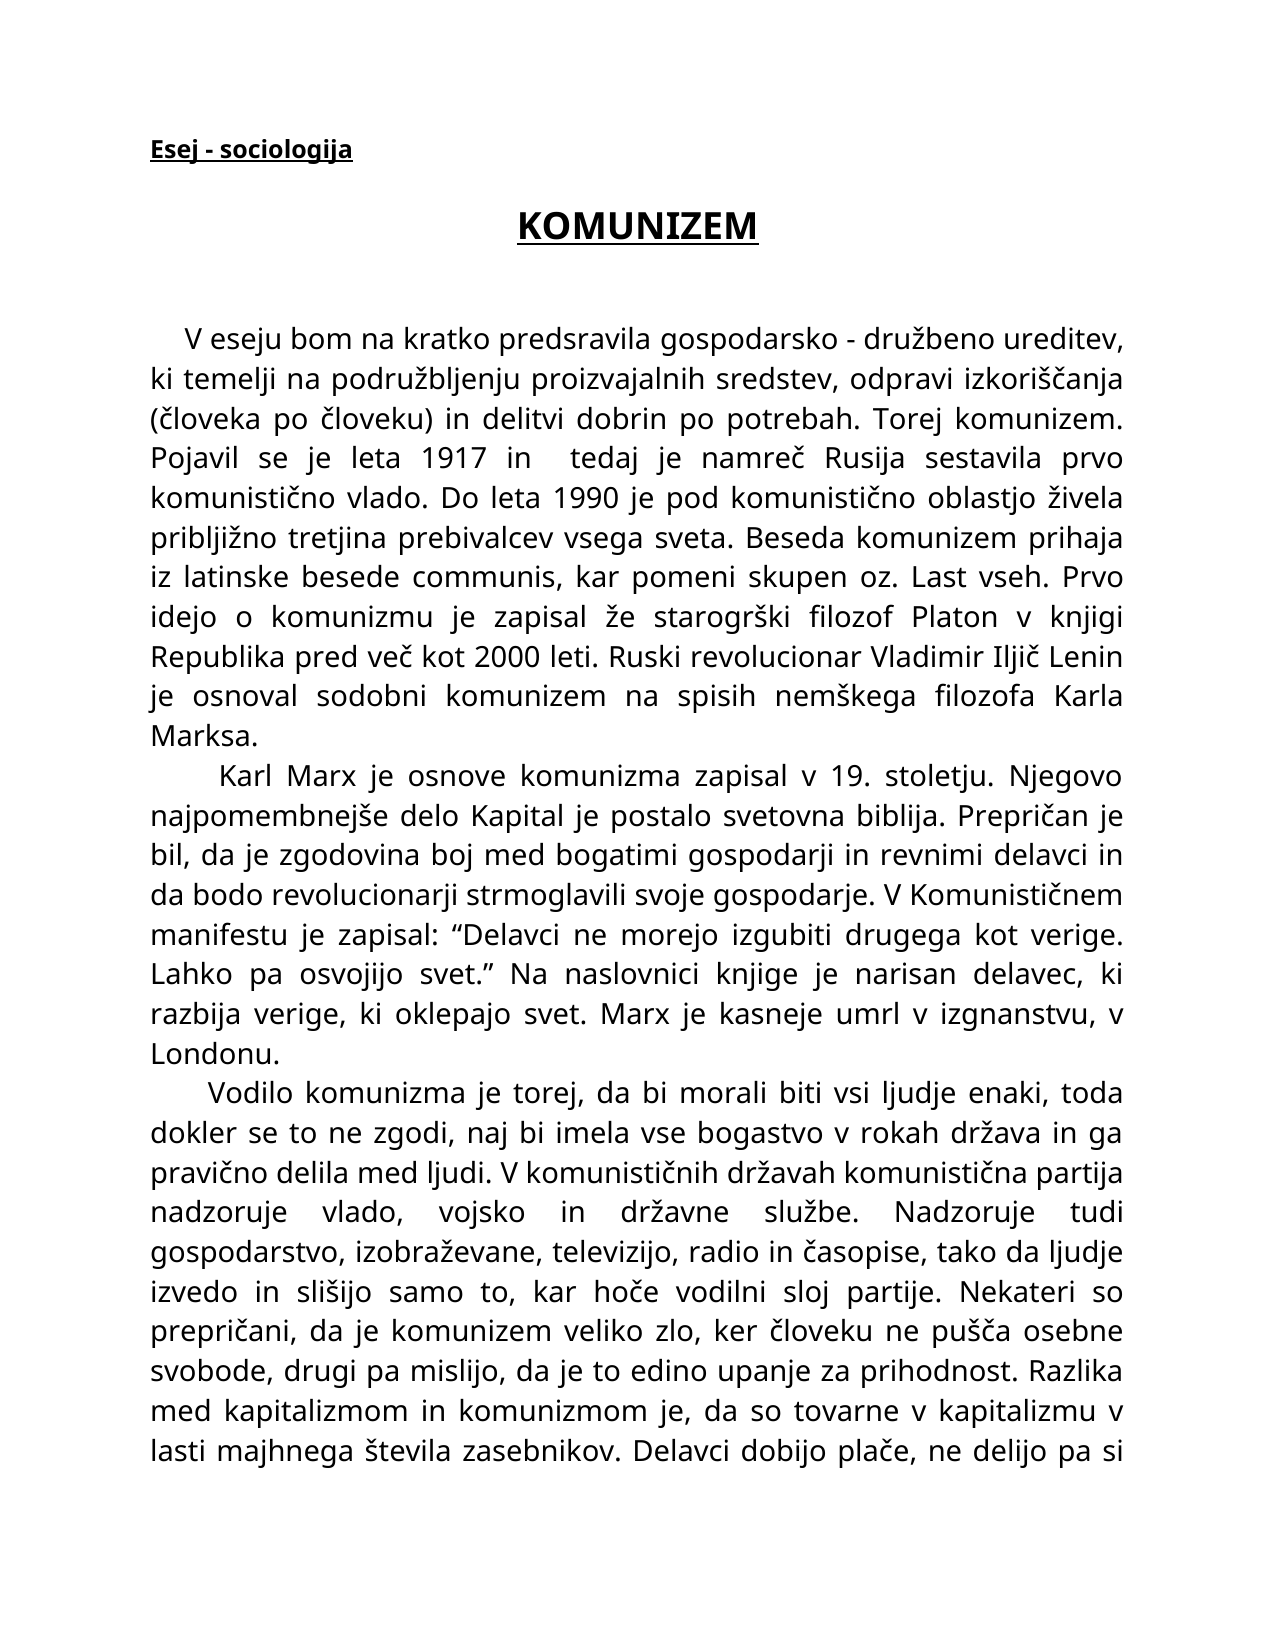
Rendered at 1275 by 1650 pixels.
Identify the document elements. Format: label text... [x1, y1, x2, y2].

subtitle Esej - sociologija [150, 131, 1125, 165]
text Vodilo komunizma je torej, da bi morali biti vsi ljudje enaki, toda dokler se to ne zgodi, naj bi imela vse bogastvo v rokah država in ga pravično delila med ljudi. V komunističnih državah komunistična partija nadzoruje vlado, vojsko in državne službe. Nadzoruje tudi gospodarstvo, izobraževane, televizijo, radio in časopise, tako da ljudje izvedo in slišijo samo to, kar hoče vodilni sloj partije. Nekateri so prepričani, da je komunizem veliko zlo, ker človeku ne pušča osebne svobode, drugi pa mislijo, da je to edino upanje za prihodnost. Razlika med kapitalizmom in komunizmom je, da so tovarne v kapitalizmu v lasti majhnega števila zasebnikov. Delavci dobijo plače, ne delijo pa si [150, 1073, 1125, 1469]
text Karl Marx je osnove komunizma zapisal v 19. stoletju. Njegovo najpomembnejše delo Kapital je postalo svetovna biblija. Prepričan je bil, da je zgodovina boj med bogatimi gospodarji in revnimi delavci in da bodo revolucionarji strmoglavili svoje gospodarje. V Komunističnem manifestu je zapisal: “Delavci ne morejo izgubiti drugega kot verige. Lahko pa osvojijo svet.” Na naslovnici knjige je narisan delavec, ki razbija verige, ki oklepajo svet. Marx je kasneje umrl v izgnanstvu, v Londonu. [150, 755, 1125, 1073]
subtitle KOMUNIZEM [150, 199, 1125, 250]
text V eseju bom na kratko predsravila gospodarsko - družbeno ureditev, ki temelji na podružbljenju proizvajalnih sredstev, odpravi izkoriščanja (človeka po človeku) in delitvi dobrin po potrebah. Torej komunizem. Pojavil se je leta 1917 in tedaj je namreč Rusija sestavila prvo komunistično vlado. Do leta 1990 je pod komunistično oblastjo živela pribljižno tretjina prebivalcev vsega sveta. Beseda komunizem prihaja iz latinske besede communis, kar pomeni skupen oz. Last vseh. Prvo idejo o komunizmu je zapisal že starogrški filozof Platon v knjigi Republika pred več kot 2000 leti. Ruski revolucionar Vladimir Iljič Lenin je osnoval sodobni komunizem na spisih nemškega filozofa Karla Marksa. [150, 318, 1125, 755]
